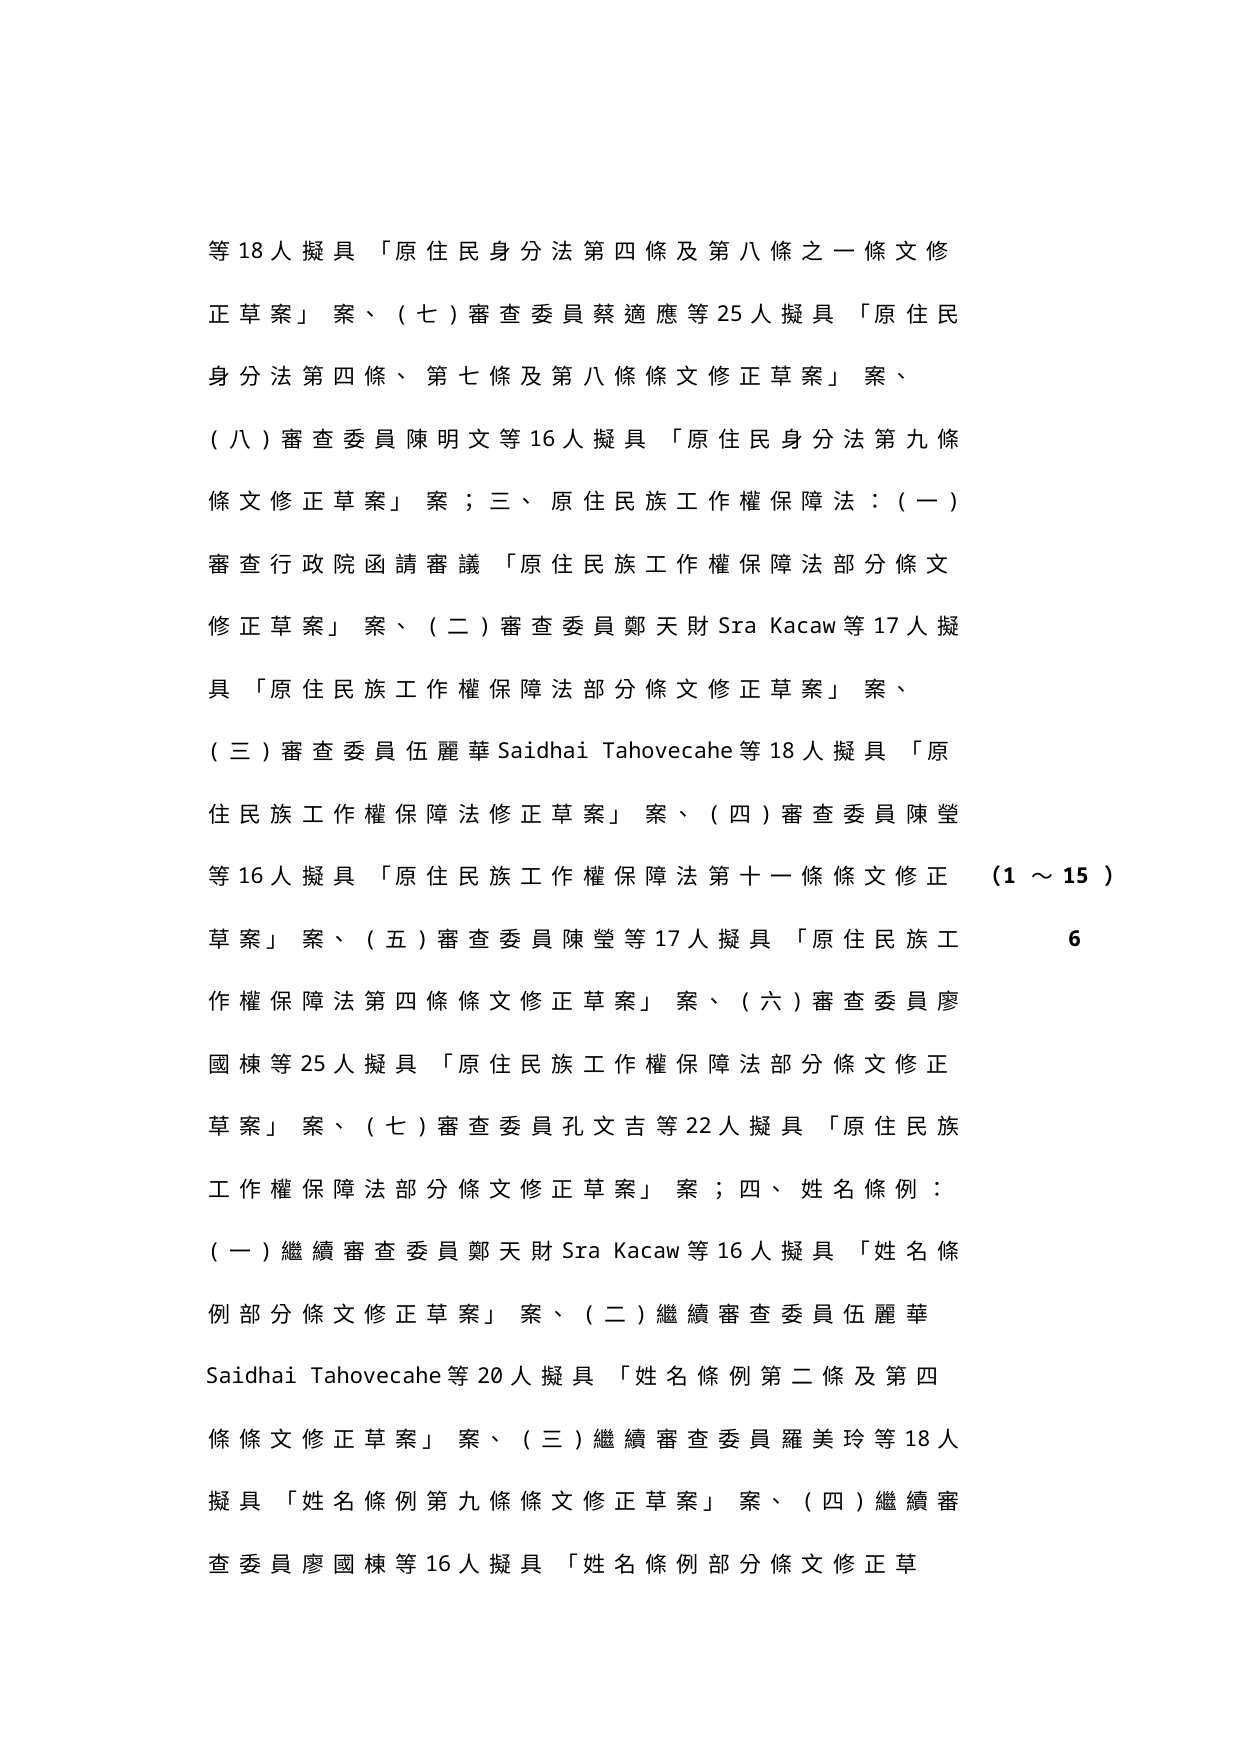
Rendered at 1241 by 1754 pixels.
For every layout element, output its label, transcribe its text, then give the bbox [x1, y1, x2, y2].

table_cell 156 [1053, 219, 1091, 1594]
table_cell ） [1091, 219, 1108, 1594]
table_cell ～ [1023, 219, 1053, 1594]
table_cell 1 [986, 219, 1023, 1594]
table_cell （ [967, 219, 986, 1594]
table_cell 等18人擬具「原住民身分法第四條及第八條之一條文修正草案」案、(七)審查委員蔡適應等25人擬具「原住民身分法第四條、第七條及第八條條文修正草案」案、(八)審查委員陳明文等16人擬具「原住民身分法第九條條文修正草案」案；三、原住民族工作權保障法：(一)審查行政院函請審議「原住民族工作權保障法部分條文修正草案」案、(二)審查委員鄭天財Sra Kacaw等17人擬具「原住民族工作權保障法部分條文修正草案」案、(三)審查委員伍麗華Saidhai Tahovecahe等18人擬具「原住民族工作權保障法修正草案」案、(四)審查委員陳瑩等16人擬具「原住民族工作權保障法第十一條條文修正草案」案、(五)審查委員陳瑩等17人擬具「原住民族工作權保障法第四條條文修正草案」案、(六)審查委員廖國棟等25人擬具「原住民族工作權保障法部分條文修正草案」案、(七)審查委員孔文吉等22人擬具「原住民族工作權保障法部分條文修正草案」案；四、姓名條例：(一)繼續審查委員鄭天財Sra Kacaw等16人擬具「姓名條例部分條文修正草案」案、(二)繼續審查委員伍麗華Saidhai Tahovecahe等20人擬具「姓名條例第二條及第四條條文修正草案」案、(三)繼續審查委員羅美玲等18人擬具「姓名條例第九條條文修正草案」案、(四)繼續審查委員廖國棟等16人擬具「姓名條例部分條文修正草 [150, 219, 967, 1594]
